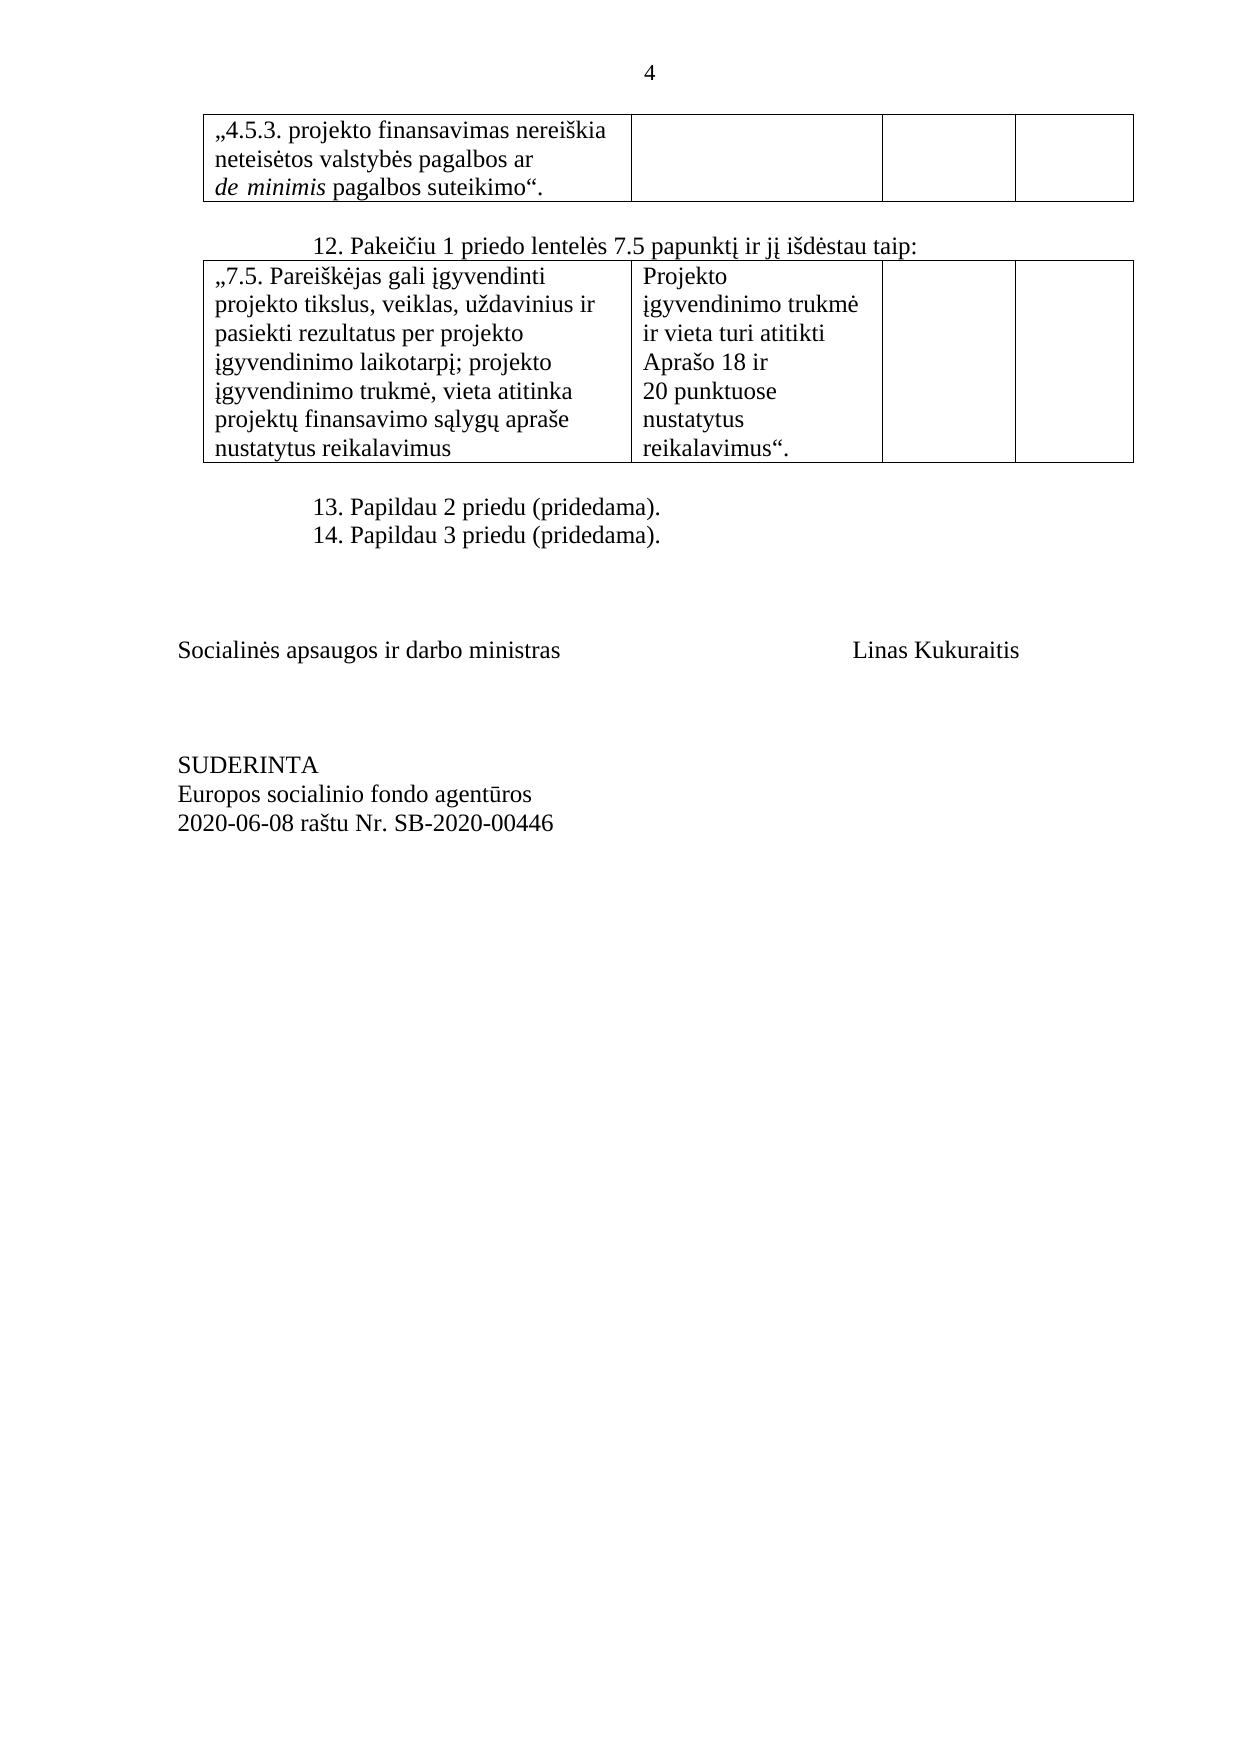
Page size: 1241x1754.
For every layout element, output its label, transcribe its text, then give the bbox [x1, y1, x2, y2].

table_header „4.5.3. projekto finansavimas nereiškia neteisėtos valstybės pagalbos ar de minimis pagalbos suteikimo“. [204, 115, 631, 201]
text Europos socialinio fondo agentūros [177, 779, 1122, 808]
table_header [1016, 115, 1133, 201]
table_header Projekto įgyvendinimo trukmė ir vieta turi atitikti Aprašo 18 ir 20 punktuose nustatytus reikalavimus“. [632, 261, 882, 462]
text SUDERINTA [177, 751, 1122, 779]
text 13. Papildau 2 priedu (pridedama). [177, 492, 1122, 521]
table_header [883, 115, 1015, 201]
text 2020-06-08 raštu Nr. SB-2020-00446 [177, 808, 1122, 837]
text Socialinės apsaugos ir darbo ministras Linas Kukuraitis [177, 636, 1122, 664]
table_header [632, 115, 882, 201]
table_header [1016, 261, 1133, 462]
text 14. Papildau 3 priedu (pridedama). [177, 521, 1122, 549]
table_header „7.5. Pareiškėjas gali įgyvendinti projekto tikslus, veiklas, uždavinius ir pasiekti rezultatus per projekto įgyvendinimo laikotarpį; projekto įgyvendinimo trukmė, vieta atitinka projektų finansavimo sąlygų apraše nustatytus reikalavimus [204, 261, 631, 462]
text 12. Pakeičiu 1 priedo lentelės 7.5 papunktį ir jį išdėstau taip: [177, 231, 1122, 260]
table_header [883, 261, 1015, 462]
